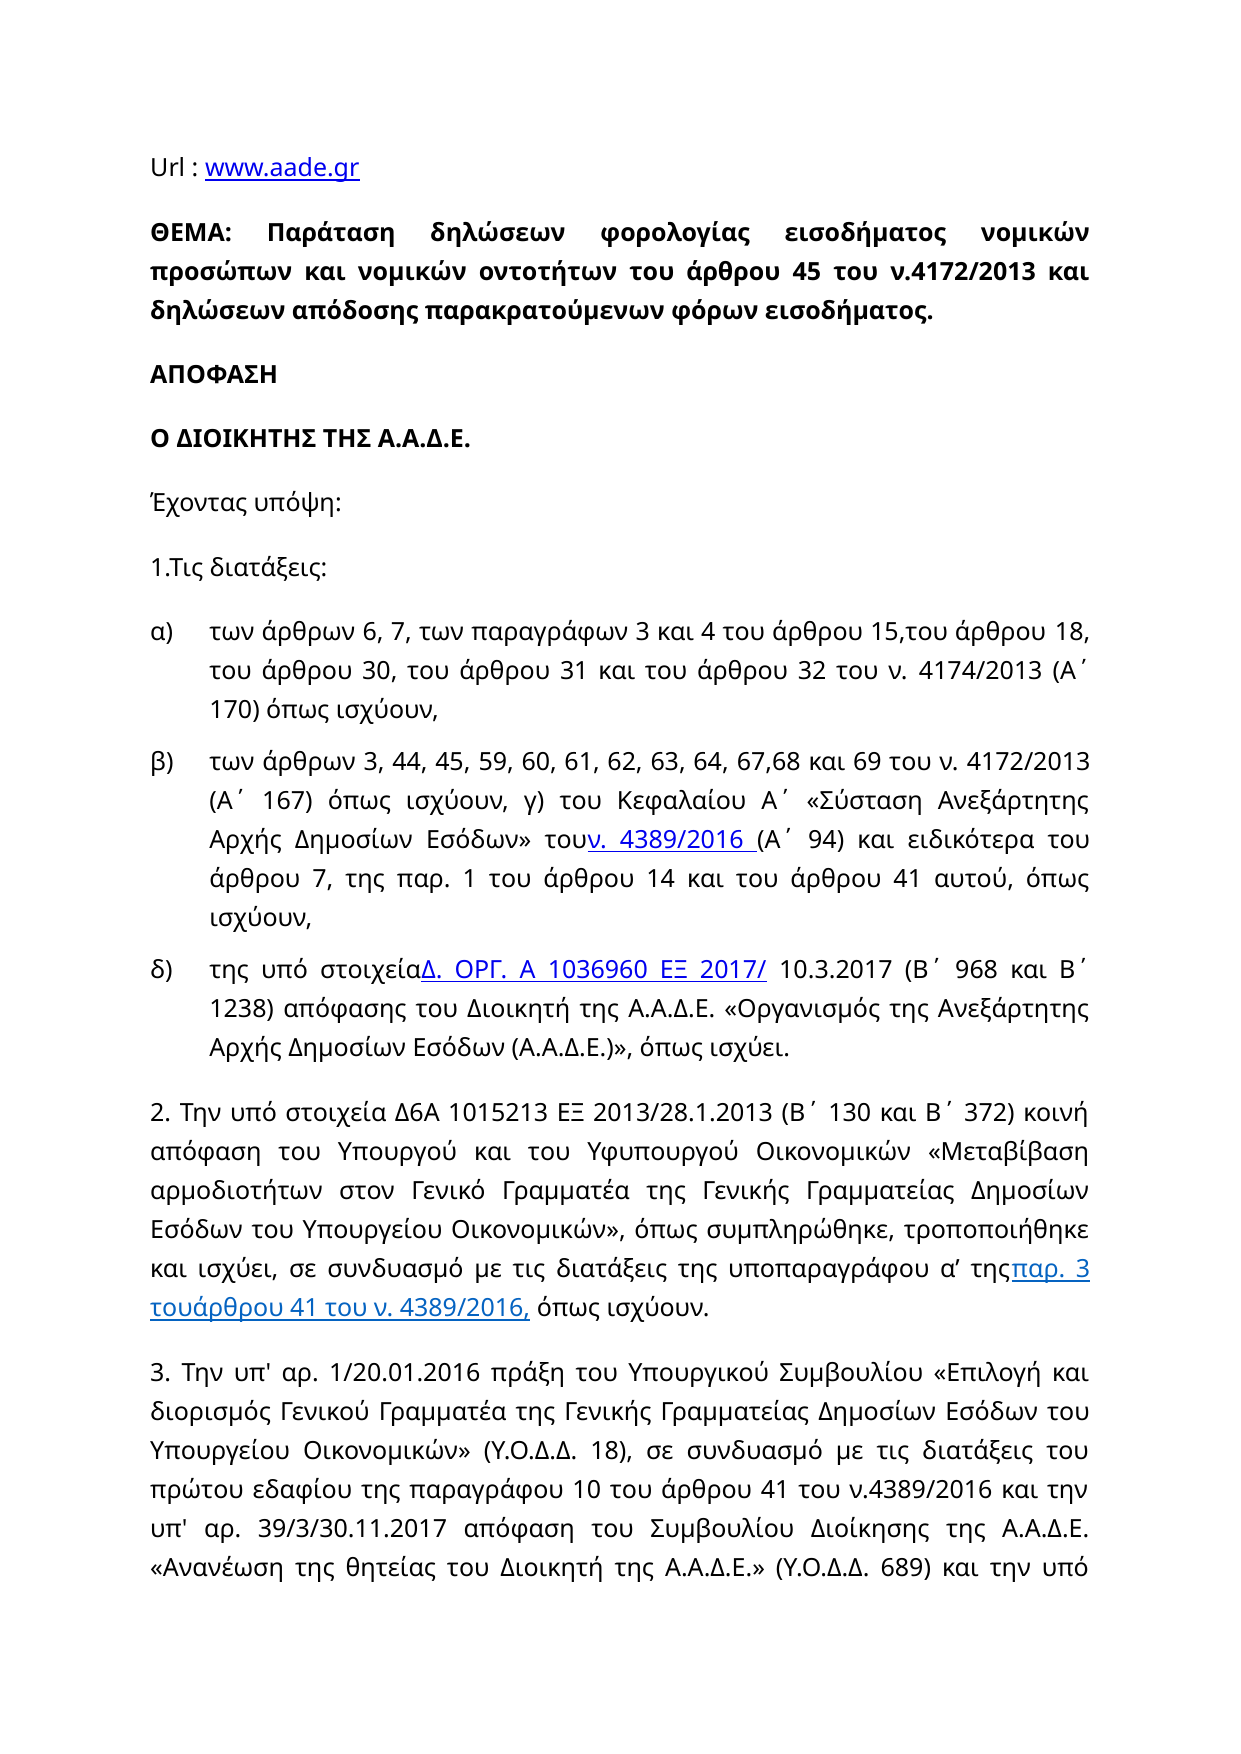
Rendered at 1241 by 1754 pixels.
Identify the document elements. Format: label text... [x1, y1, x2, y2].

text 3. Την υπ' αρ. 1/20.01.2016 πράξη του Υπουργικού Συμβουλίου «Επιλογή και διορισμός Γενικού Γραμματέα της Γενικής Γραμματείας Δημοσίων Εσόδων του Υπουργείου Οικονομικών» (Υ.Ο.Δ.Δ. 18), σε συνδυασμό με τις διατάξεις του πρώτου εδαφίου της παραγράφου 10 του άρθρου 41 του ν.4389/2016 και την υπ' αρ. 39/3/30.11.2017 απόφαση του Συμβουλίου Διοίκησης της Α.Α.Δ.Ε. «Ανανέωση της θητείας του Διοικητή της Α.Α.Δ.Ε.» (Υ.Ο.Δ.Δ. 689) και την υπό [150, 1354, 1090, 1584]
text ΘΕΜΑ: Παράταση δηλώσεων φορολογίας εισοδήματος νομικών προσώπων και νομικών οντοτήτων του άρθρου 45 του ν.4172/2013 και δηλώσεων απόδοσης παρακρατούμενων φόρων εισοδήματος. [150, 214, 1090, 327]
text Ο ΔΙΟΙΚΗΤΗΣ ΤΗΣ Α.Α.Δ.Ε. [150, 421, 1090, 455]
list β) των άρθρων 3, 44, 45, 59, 60, 61, 62, 63, 64, 67,68 και 69 του ν. 4172/2013 (Α΄ 167) όπως ισχύουν, γ) του Κεφαλαίου Α΄ «Σύσταση Ανεξάρτητης Αρχής Δημοσίων Εσόδων» τουν. 4389/2016 (Α΄ 94) και ειδικότερα του άρθρου 7, της παρ. 1 του άρθρου 14 και του άρθρου 41 αυτού, όπως ισχύουν, [150, 743, 1090, 934]
text 2. Την υπό στοιχεία Δ6Α 1015213 ΕΞ 2013/28.1.2013 (Β΄ 130 και Β΄ 372) κοινή απόφαση του Υπουργού και του Υφυπουργού Οικονομικών «Μεταβίβαση αρμοδιοτήτων στον Γενικό Γραμματέα της Γενικής Γραμματείας Δημοσίων Εσόδων του Υπουργείου Οικονομικών», όπως συμπληρώθηκε, τροποποιήθηκε και ισχύει, σε συνδυασμό με τις διατάξεις της υποπαραγράφου α’ τηςπαρ. 3 τουάρθρου 41 του ν. 4389/2016, όπως ισχύουν. [150, 1094, 1090, 1324]
text Έχοντας υπόψη: [150, 485, 1090, 519]
text 1.Τις διατάξεις: [150, 549, 1090, 583]
list α) των άρθρων 6, 7, των παραγράφων 3 και 4 του άρθρου 15,του άρθρου 18, του άρθρου 30, του άρθρου 31 και του άρθρου 32 του ν. 4174/2013 (Α΄ 170) όπως ισχύουν, [150, 613, 1090, 726]
list δ) της υπό στοιχείαΔ. ΟΡΓ. Α 1036960 ΕΞ 2017/ 10.3.2017 (Β΄ 968 και Β΄ 1238) απόφασης του Διοικητή της Α.Α.Δ.Ε. «Οργανισμός της Ανεξάρτητης Αρχής Δημοσίων Εσόδων (Α.Α.Δ.Ε.)», όπως ισχύει. [150, 952, 1090, 1064]
text ΑΠΟΦΑΣΗ [150, 357, 1090, 391]
text Url : www.aade.gr [150, 150, 1090, 184]
